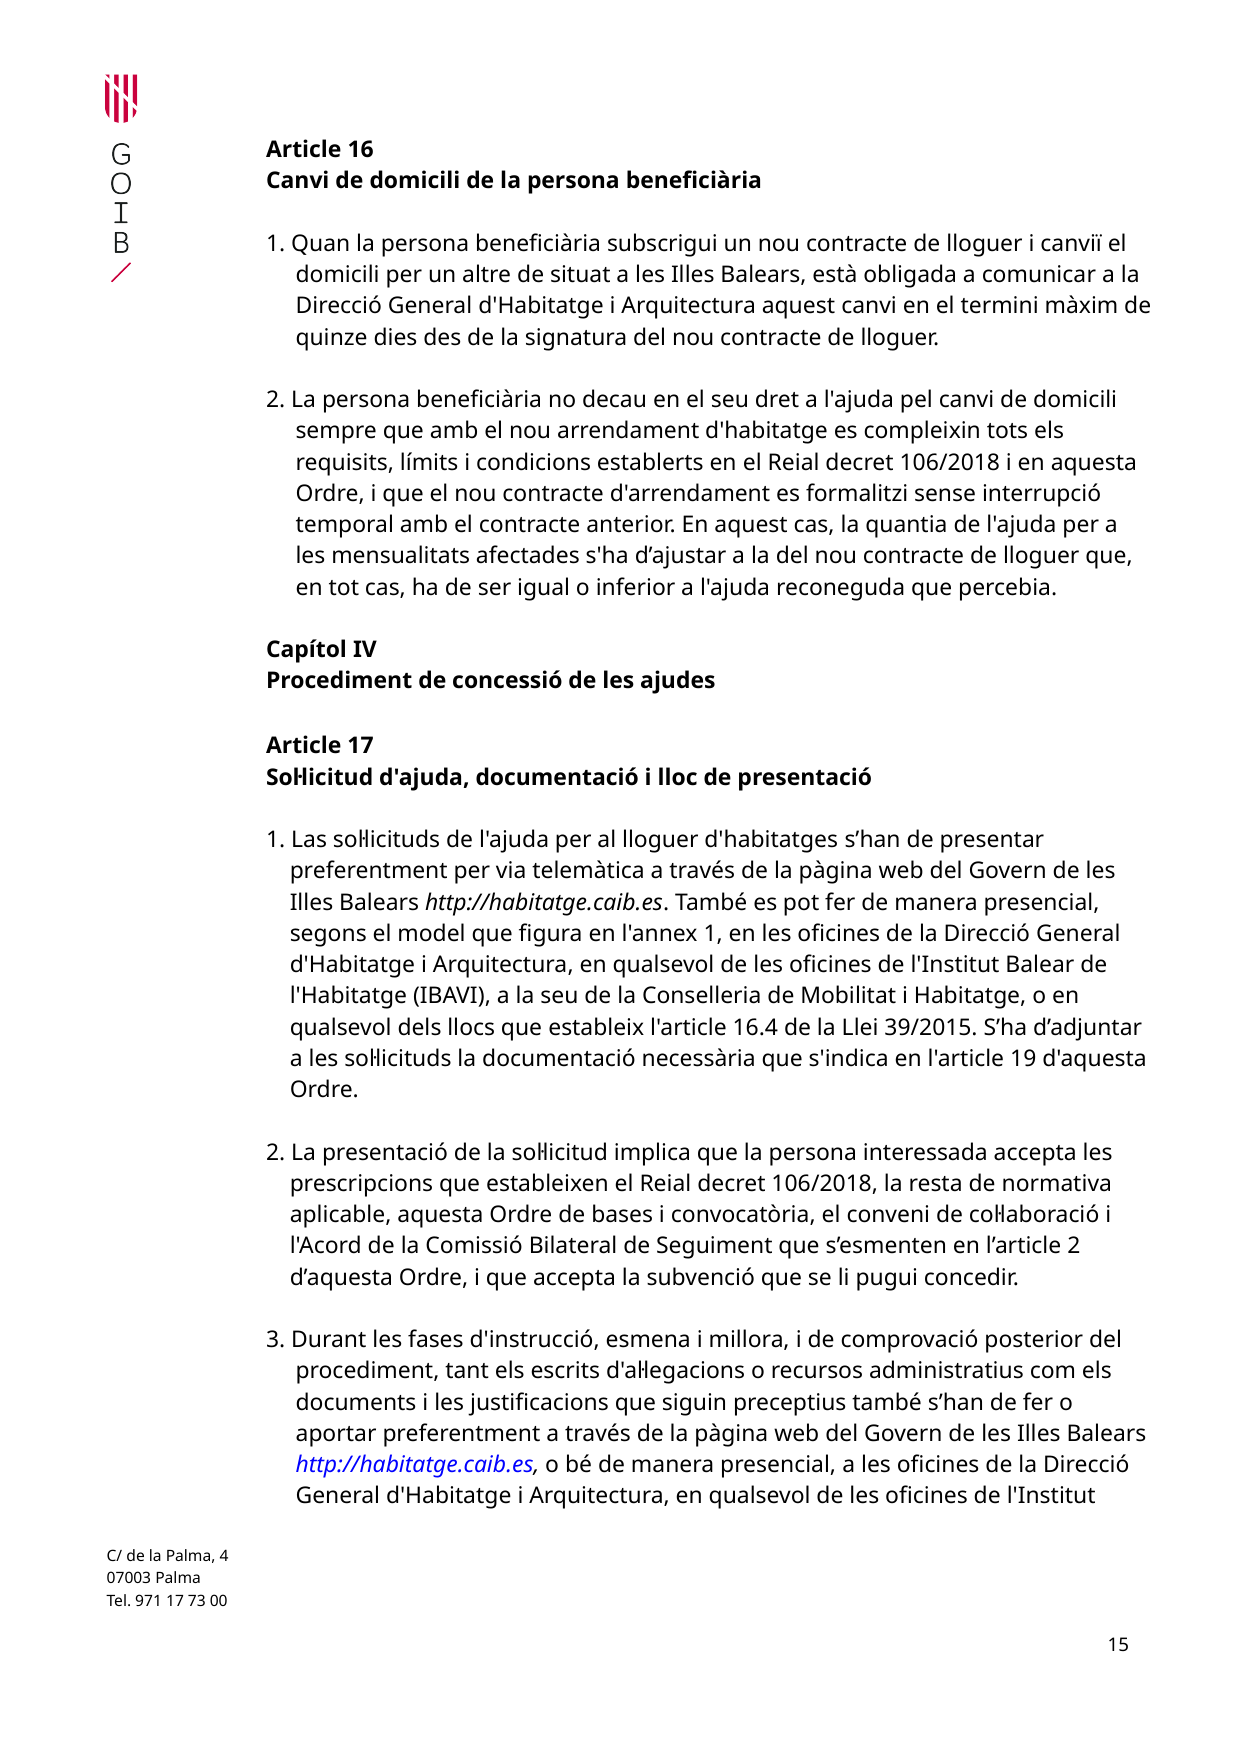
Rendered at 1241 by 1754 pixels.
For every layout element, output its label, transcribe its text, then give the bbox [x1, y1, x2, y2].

text 2. La presentació de la sol·licitud implica que la persona interessada accepta les prescripcions que estableixen el Reial decret 106/2018, la resta de normativa aplicable, aquesta Ordre de bases i convocatòria, el conveni de col·laboració i l'Acord de la Comissió Bilateral de Seguiment que s’esmenten en l’article 2 d’aquesta Ordre, i que accepta la subvenció que se li pugui concedir. [266, 1136, 1152, 1292]
text 1. Las sol·licituds de l'ajuda per al lloguer d'habitatges s’han de presentar preferentment per via telemàtica a través de la pàgina web del Govern de les Illes Balears http://habitatge.caib.es. També es pot fer de manera presencial, segons el model que figura en l'annex 1, en les oficines de la Direcció General d'Habitatge i Arquitectura, en qualsevol de les oficines de l'Institut Balear de l'Habitatge (IBAVI), a la seu de la Conselleria de Mobilitat i Habitatge, o en qualsevol dels llocs que estableix l'article 16.4 de la Llei 39/2015. S’ha d’adjuntar a les sol·licituds la documentació necessària que s'indica en l'article 19 d'aquesta Ordre. [266, 823, 1152, 1104]
text 1. Quan la persona beneficiària subscrigui un nou contracte de lloguer i canviï el domicili per un altre de situat a les Illes Balears, està obligada a comunicar a la Direcció General d'Habitatge i Arquitectura aquest canvi en el termini màxim de quinze dies des de la signatura del nou contracte de lloguer. [266, 227, 1152, 352]
text Procediment de concessió de les ajudes [266, 664, 1152, 695]
text Sol·licitud d'ajuda, documentació i lloc de presentació [266, 761, 1152, 792]
picture [76, 51, 166, 313]
text 3. Durant les fases d'instrucció, esmena i millora, i de comprovació posterior del procediment, tant els escrits d'al·legacions o recursos administratius com els documents i les justificacions que siguin preceptius també s’han de fer o aportar preferentment a través de la pàgina web del Govern de les Illes Balears http://habitatge.caib.es, o bé de manera presencial, a les oficines de la Direcció General d'Habitatge i Arquitectura, en qualsevol de les oficines de l'Institut [266, 1323, 1152, 1511]
text Article 17 [266, 729, 1152, 761]
text 2. La persona beneficiària no decau en el seu dret a l'ajuda pel canvi de domicili sempre que amb el nou arrendament d'habitatge es compleixin tots els requisits, límits i condicions establerts en el Reial decret 106/2018 i en aquesta Ordre, i que el nou contracte d'arrendament es formalitzi sense interrupció temporal amb el contracte anterior. En aquest cas, la quantia de l'ajuda per a les mensualitats afectades s'ha d’ajustar a la del nou contracte de lloguer que, en tot cas, ha de ser igual o inferior a l'ajuda reconeguda que percebia. [266, 383, 1152, 602]
text Article 16 [266, 133, 1152, 164]
text Canvi de domicili de la persona beneficiària [266, 164, 1152, 195]
text Capítol IV [266, 633, 1152, 664]
